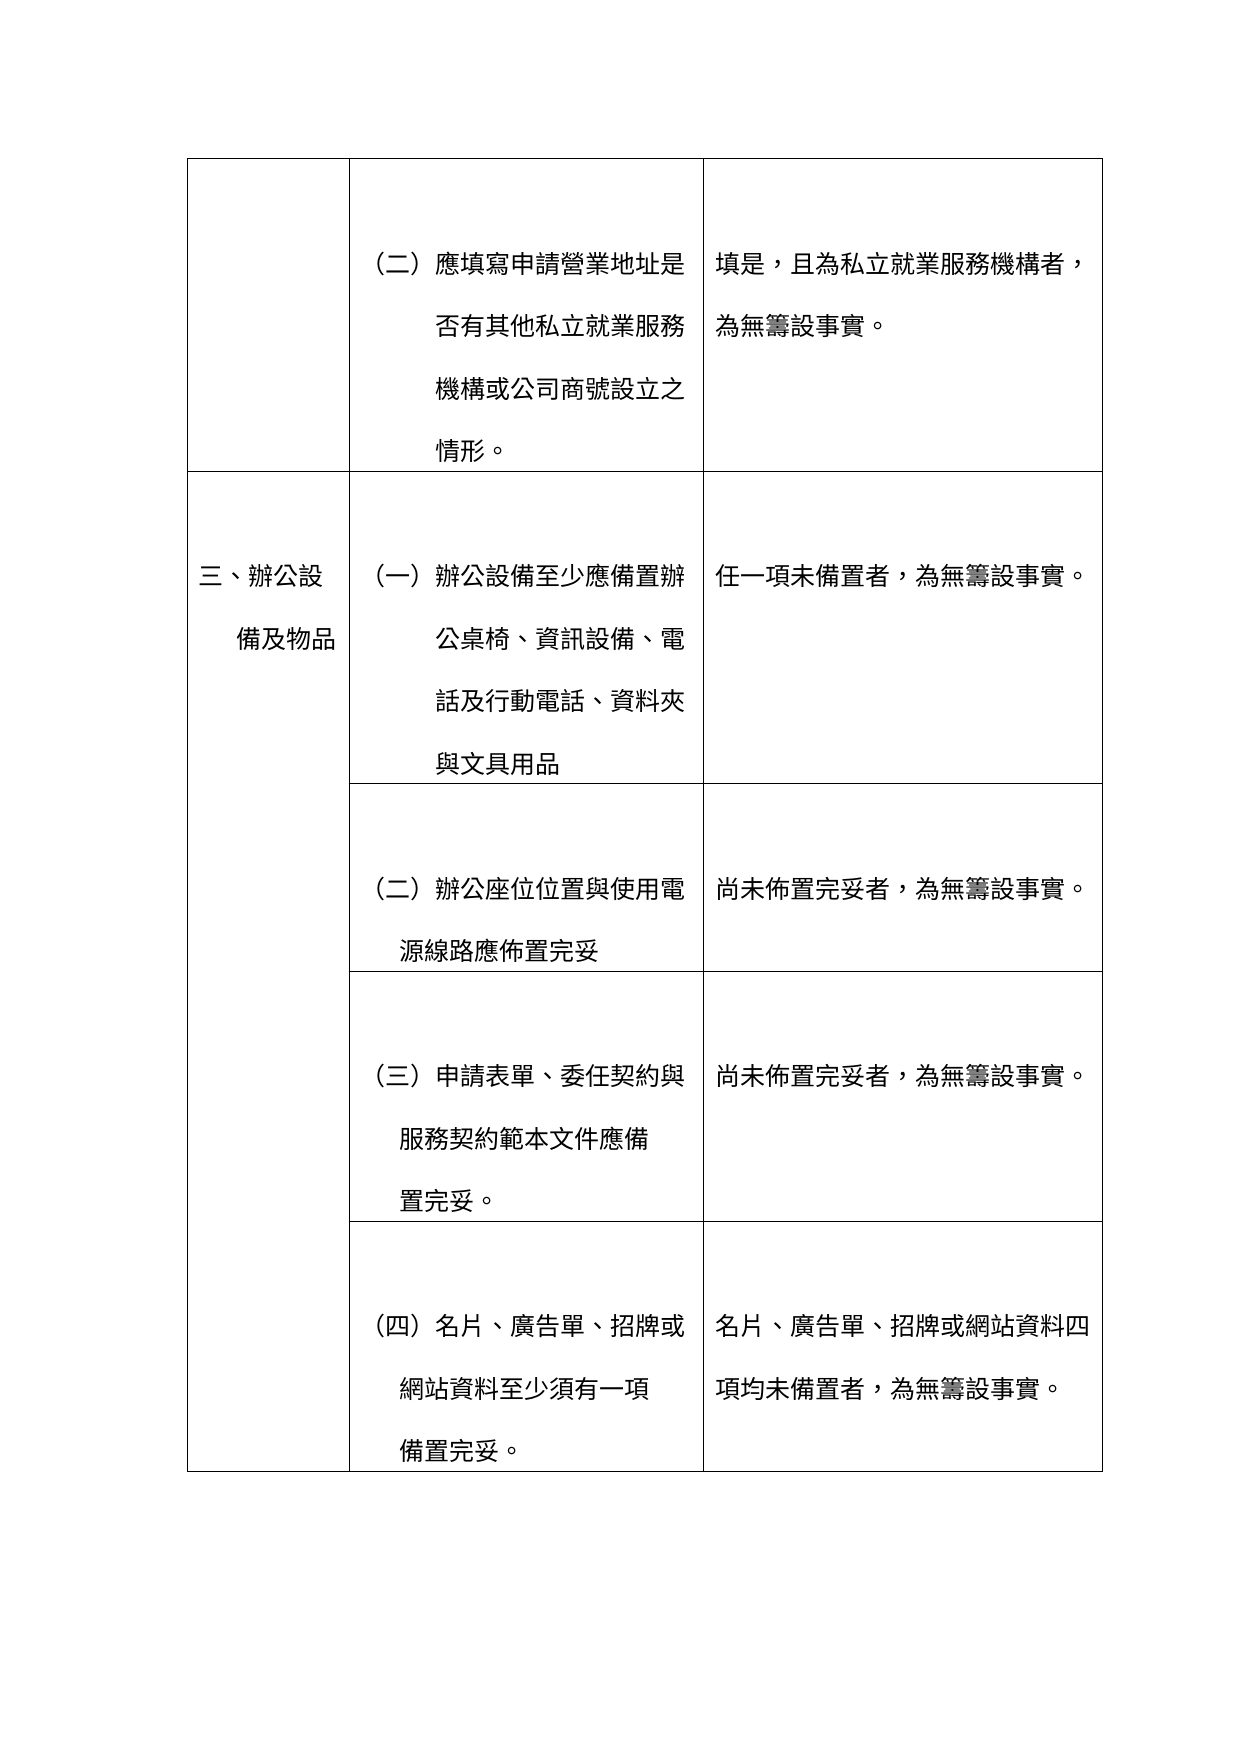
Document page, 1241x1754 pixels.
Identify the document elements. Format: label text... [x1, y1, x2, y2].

table_cell [188, 159, 349, 471]
table_cell 填是，且為私立就業服務機構者，為無籌設事實。 [704, 159, 1102, 471]
table_cell （三）申請表單、委任契約與 服務契約範本文件應備 置完妥。 [350, 972, 703, 1221]
table_cell （二）辦公座位位置與使用電 源線路應佈置完妥 [350, 784, 703, 971]
table_cell （一）辦公設備至少應備置辦公桌椅、資訊設備、電話及行動電話、資料夾與文具用品 [350, 472, 703, 783]
table_cell 任一項未備置者，為無籌設事實。 [704, 472, 1102, 783]
table_cell （四）名片、廣告單、招牌或 網站資料至少須有一項 備置完妥。 [350, 1222, 703, 1471]
table_cell 尚未佈置完妥者，為無籌設事實。 [704, 972, 1102, 1221]
table_cell （二）應填寫申請營業地址是否有其他私立就業服務機構或公司商號設立之情形。 [350, 159, 703, 471]
table_cell 尚未佈置完妥者，為無籌設事實。 [704, 784, 1102, 971]
table_cell 三、辦公設備及物品 [188, 472, 349, 1471]
table_cell 名片、廣告單、招牌或網站資料四項均未備置者，為無籌設事實。 [704, 1222, 1102, 1471]
